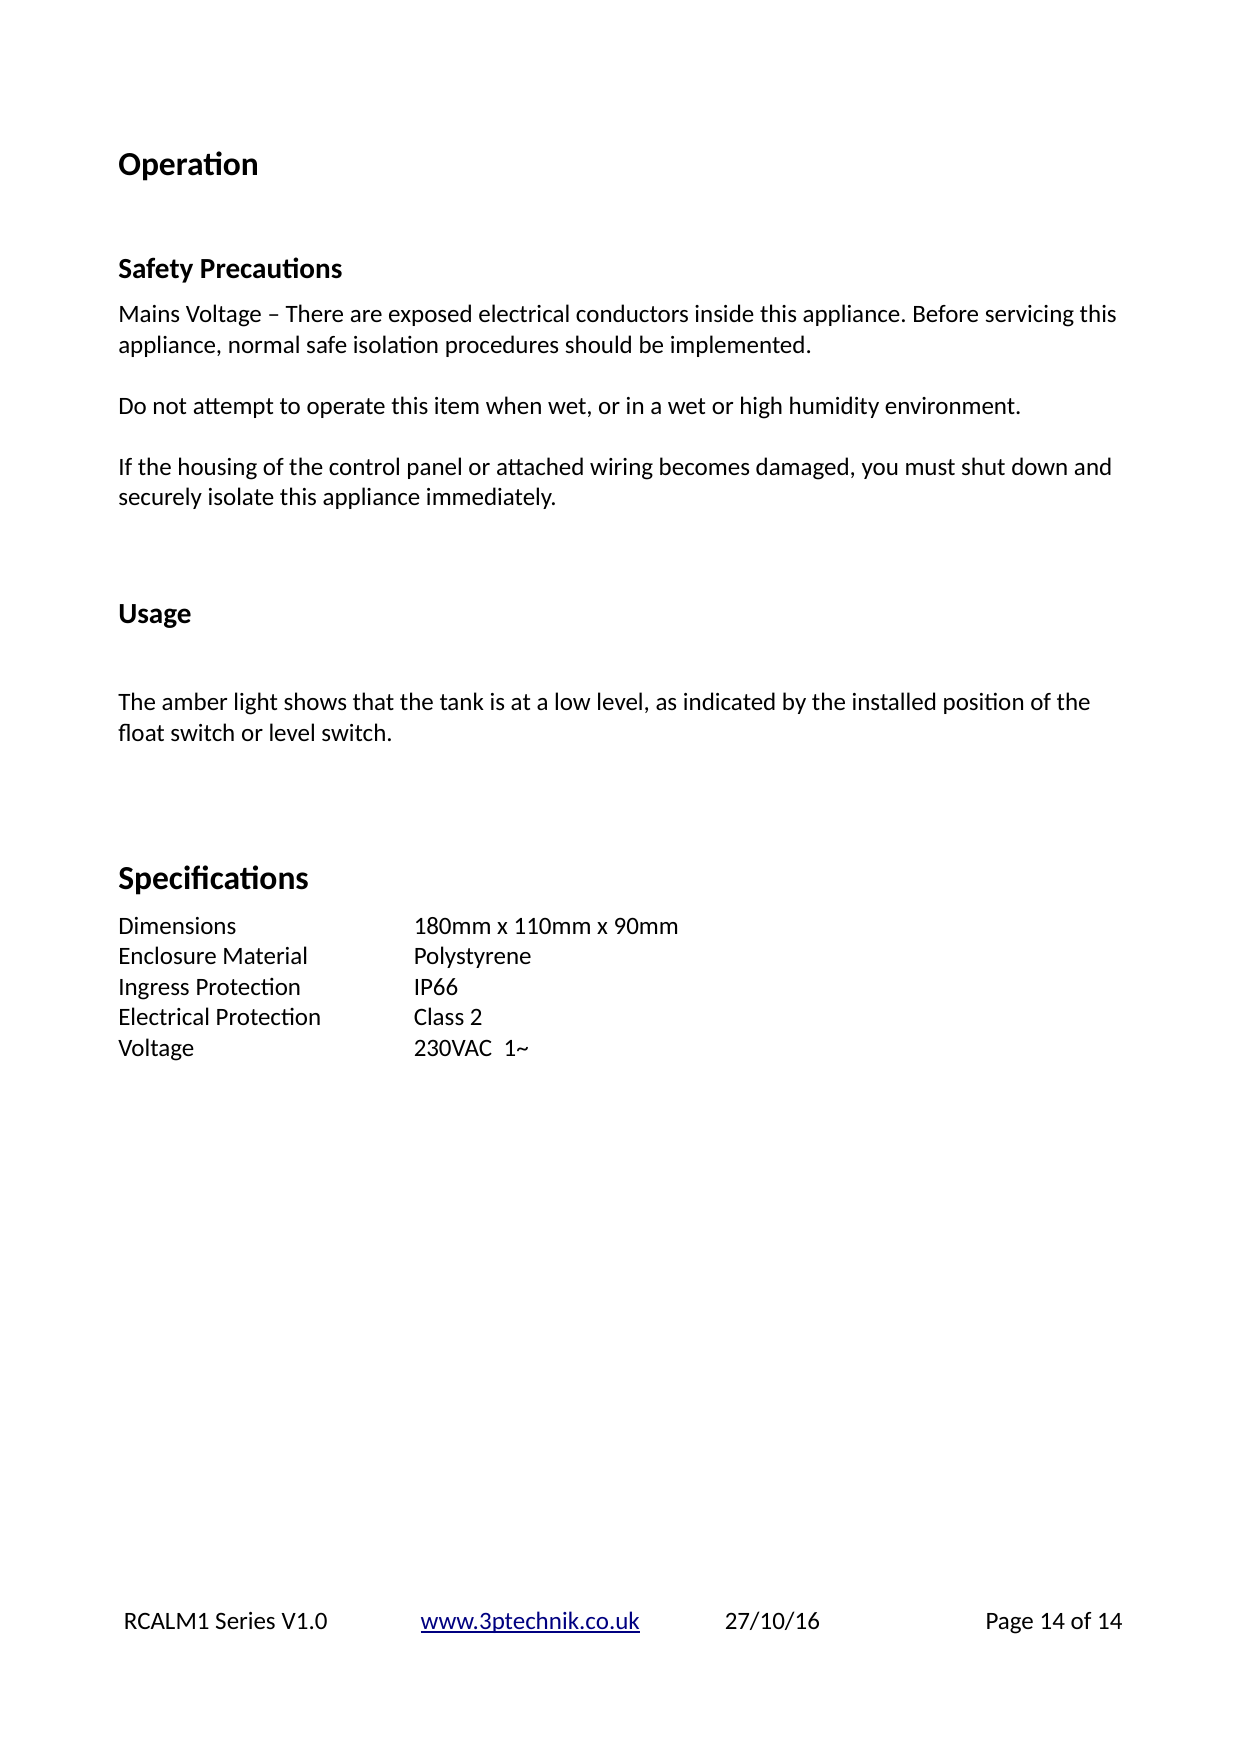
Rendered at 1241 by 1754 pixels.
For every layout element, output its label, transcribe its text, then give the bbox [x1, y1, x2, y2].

text If the housing of the control panel or attached wiring becomes damaged, you must shut down and securely isolate this appliance immediately. [118, 451, 1122, 512]
text Voltage 230VAC 1~ [118, 1032, 1122, 1062]
text Enclosure Material Polystyrene [118, 940, 1122, 971]
subtitle Safety Precautions [118, 250, 1122, 286]
subtitle Operation [118, 143, 1122, 184]
text Mains Voltage – There are exposed electrical conductors inside this appliance. Before servicing this appliance, normal safe isolation procedures should be implemented. [118, 298, 1122, 359]
text Do not attempt to operate this item when wet, or in a wet or high humidity environment. [118, 390, 1122, 421]
text Ingress Protection IP66 [118, 971, 1122, 1001]
subtitle Specifications [118, 856, 1122, 897]
text Electrical Protection Class 2 [118, 1001, 1122, 1032]
text Dimensions 180mm x 110mm x 90mm [118, 910, 1122, 940]
text The amber light shows that the tank is at a low level, as indicated by the installed position of the float switch or level switch. [118, 686, 1122, 747]
subtitle Usage [118, 595, 1122, 631]
